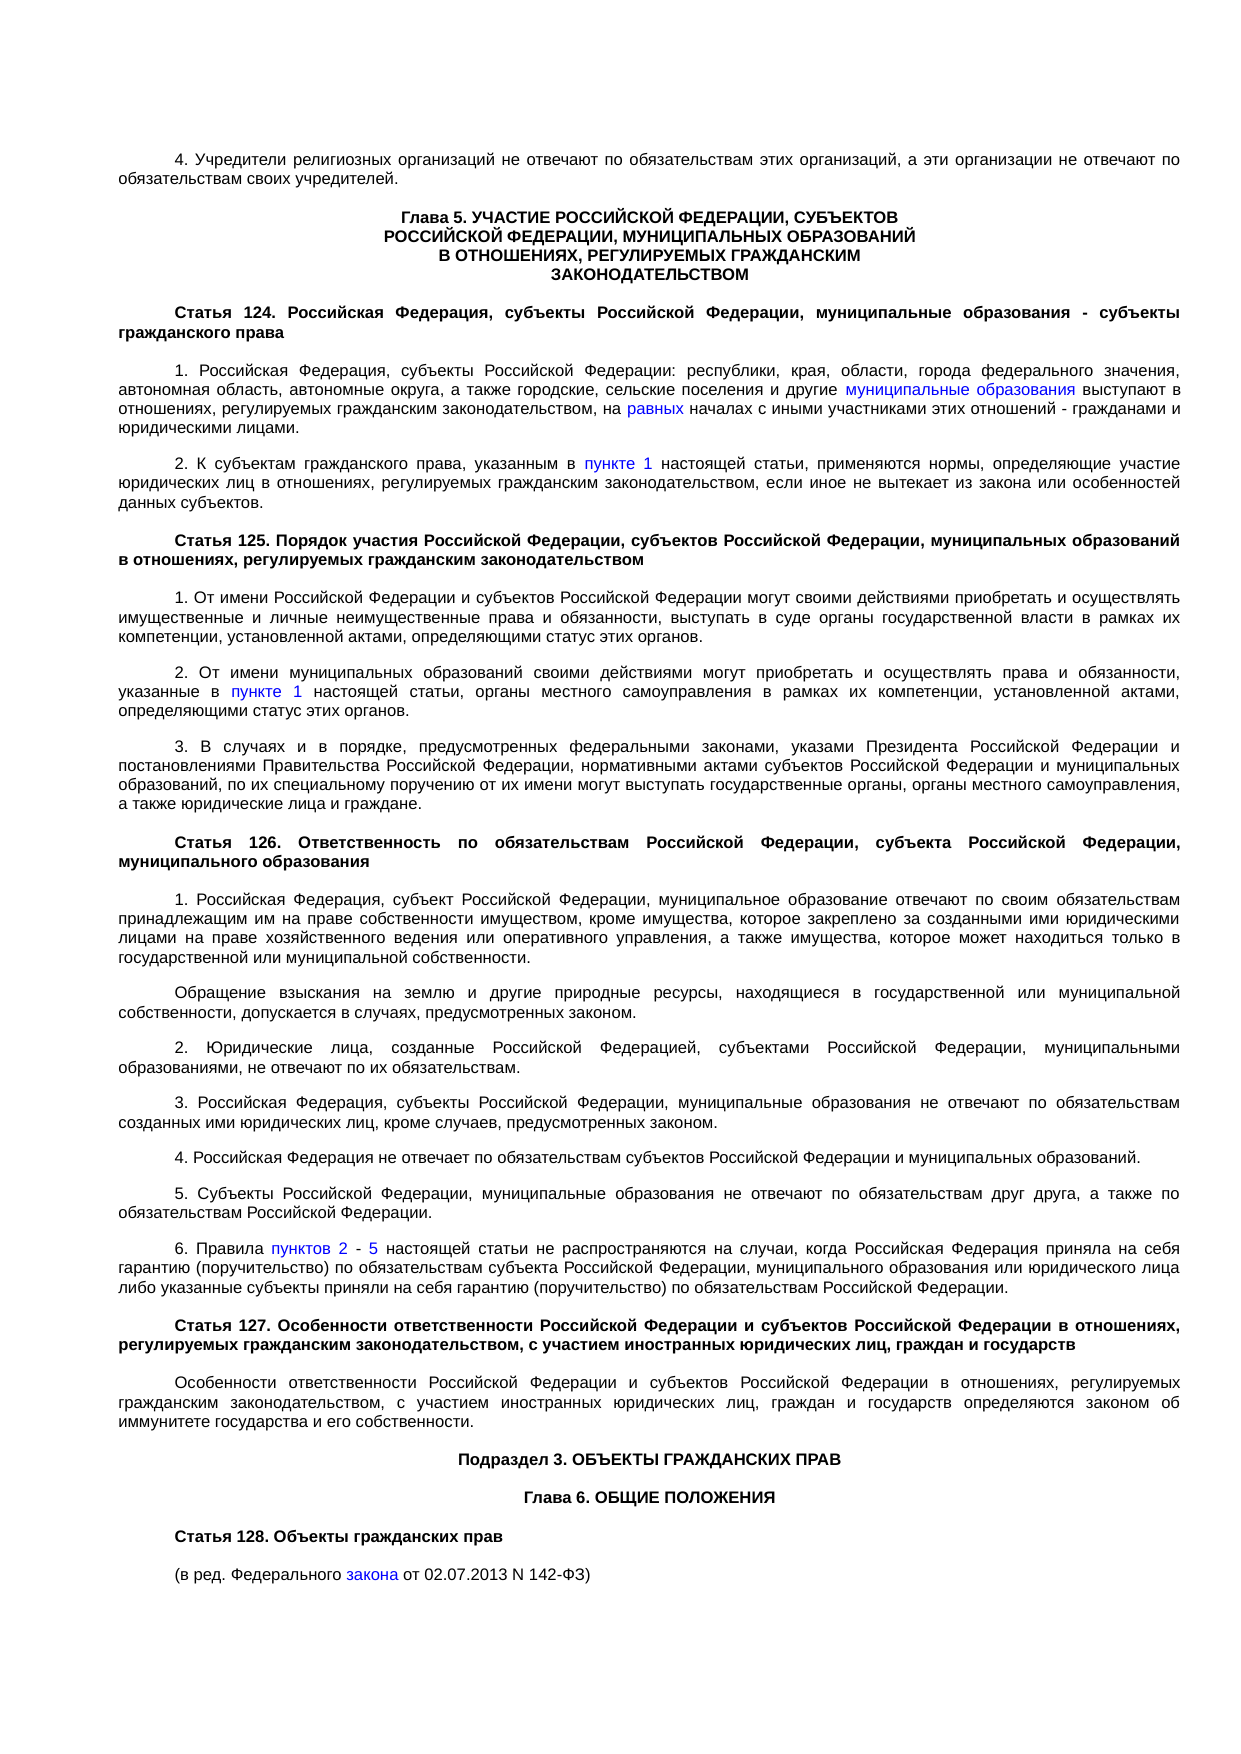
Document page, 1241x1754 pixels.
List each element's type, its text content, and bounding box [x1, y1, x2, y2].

text 1. Российская Федерация, субъект Российской Федерации, муниципальное образование отвечают по своим обязательствам принадлежащим им на праве собственности имуществом, кроме имущества, которое закреплено за созданными ими юридическими лицами на праве хозяйственного ведения или оперативного управления, а также имущества, которое может находиться только в государственной или муниципальной собственности. [118, 890, 1181, 967]
subtitle Статья 126. Ответственность по обязательствам Российской Федерации, субъекта Российской Федерации, муниципального образования [118, 832, 1181, 871]
text 3. Российская Федерация, субъекты Российской Федерации, муниципальные образования не отвечают по обязательствам созданных ими юридических лиц, кроме случаев, предусмотренных законом. [118, 1093, 1181, 1132]
text Обращение взыскания на землю и другие природные ресурсы, находящиеся в государственной или муниципальной собственности, допускается в случаях, предусмотренных законом. [118, 983, 1181, 1022]
text 1. Российская Федерация, субъекты Российской Федерации: республики, края, области, города федерального значения, автономная область, автономные округа, а также городские, сельские поселения и другие муниципальные образования выступают в отношениях, регулируемых гражданским законодательством, на равных началах с иными участниками этих отношений - гражданами и юридическими лицами. [118, 361, 1181, 437]
text В ОТНОШЕНИЯХ, РЕГУЛИРУЕМЫХ ГРАЖДАНСКИМ [118, 246, 1181, 265]
subtitle Подраздел 3. ОБЪЕКТЫ ГРАЖДАНСКИХ ПРАВ [118, 1450, 1181, 1469]
subtitle Статья 127. Особенности ответственности Российской Федерации и субъектов Российской Федерации в отношениях, регулируемых гражданским законодательством, с участием иностранных юридических лиц, граждан и государств [118, 1316, 1181, 1354]
text Особенности ответственности Российской Федерации и субъектов Российской Федерации в отношениях, регулируемых гражданским законодательством, с участием иностранных юридических лиц, граждан и государств определяются законом об иммунитете государства и его собственности. [118, 1373, 1181, 1431]
text 4. Российская Федерация не отвечает по обязательствам субъектов Российской Федерации и муниципальных образований. [118, 1148, 1181, 1167]
text 6. Правила пунктов 2 - 5 настоящей статьи не распространяются на случаи, когда Российская Федерация приняла на себя гарантию (поручительство) по обязательствам субъекта Российской Федерации, муниципального образования или юридического лица либо указанные субъекты приняли на себя гарантию (поручительство) по обязательствам Российской Федерации. [118, 1239, 1181, 1297]
text 5. Субъекты Российской Федерации, муниципальные образования не отвечают по обязательствам друг друга, а также по обязательствам Российской Федерации. [118, 1184, 1181, 1222]
text 1. От имени Российской Федерации и субъектов Российской Федерации могут своими действиями приобретать и осуществлять имущественные и личные неимущественные права и обязанности, выступать в суде органы государственной власти в рамках их компетенции, установленной актами, определяющими статус этих органов. [118, 588, 1181, 646]
text РОССИЙСКОЙ ФЕДЕРАЦИИ, МУНИЦИПАЛЬНЫХ ОБРАЗОВАНИЙ [118, 227, 1181, 246]
subtitle Статья 128. Объекты гражданских прав [118, 1527, 1181, 1546]
text ЗАКОНОДАТЕЛЬСТВОМ [118, 265, 1181, 284]
text 2. Юридические лица, созданные Российской Федерацией, субъектами Российской Федерации, муниципальными образованиями, не отвечают по их обязательствам. [118, 1038, 1181, 1077]
subtitle Статья 125. Порядок участия Российской Федерации, субъектов Российской Федерации, муниципальных образований в отношениях, регулируемых гражданским законодательством [118, 531, 1181, 569]
text 3. В случаях и в порядке, предусмотренных федеральными законами, указами Президента Российской Федерации и постановлениями Правительства Российской Федерации, нормативными актами субъектов Российской Федерации и муниципальных образований, по их специальному поручению от их имени могут выступать государственные органы, органы местного самоуправления, а также юридические лица и граждане. [118, 737, 1181, 813]
text (в ред. Федерального закона от 02.07.2013 N 142-ФЗ) [118, 1565, 1181, 1584]
text 2. От имени муниципальных образований своими действиями могут приобретать и осуществлять права и обязанности, указанные в пункте 1 настоящей статьи, органы местного самоуправления в рамках их компетенции, установленной актами, определяющими статус этих органов. [118, 662, 1181, 720]
subtitle Статья 124. Российская Федерация, субъекты Российской Федерации, муниципальные образования - субъекты гражданского права [118, 303, 1181, 342]
subtitle Глава 6. ОБЩИЕ ПОЛОЖЕНИЯ [118, 1488, 1181, 1507]
text 4. Учредители религиозных организаций не отвечают по обязательствам этих организаций, а эти организации не отвечают по обязательствам своих учредителей. [118, 150, 1181, 188]
text 2. К субъектам гражданского права, указанным в пункте 1 настоящей статьи, применяются нормы, определяющие участие юридических лиц в отношениях, регулируемых гражданским законодательством, если иное не вытекает из закона или особенностей данных субъектов. [118, 454, 1181, 512]
subtitle Глава 5. УЧАСТИЕ РОССИЙСКОЙ ФЕДЕРАЦИИ, СУБЪЕКТОВ [118, 207, 1181, 227]
